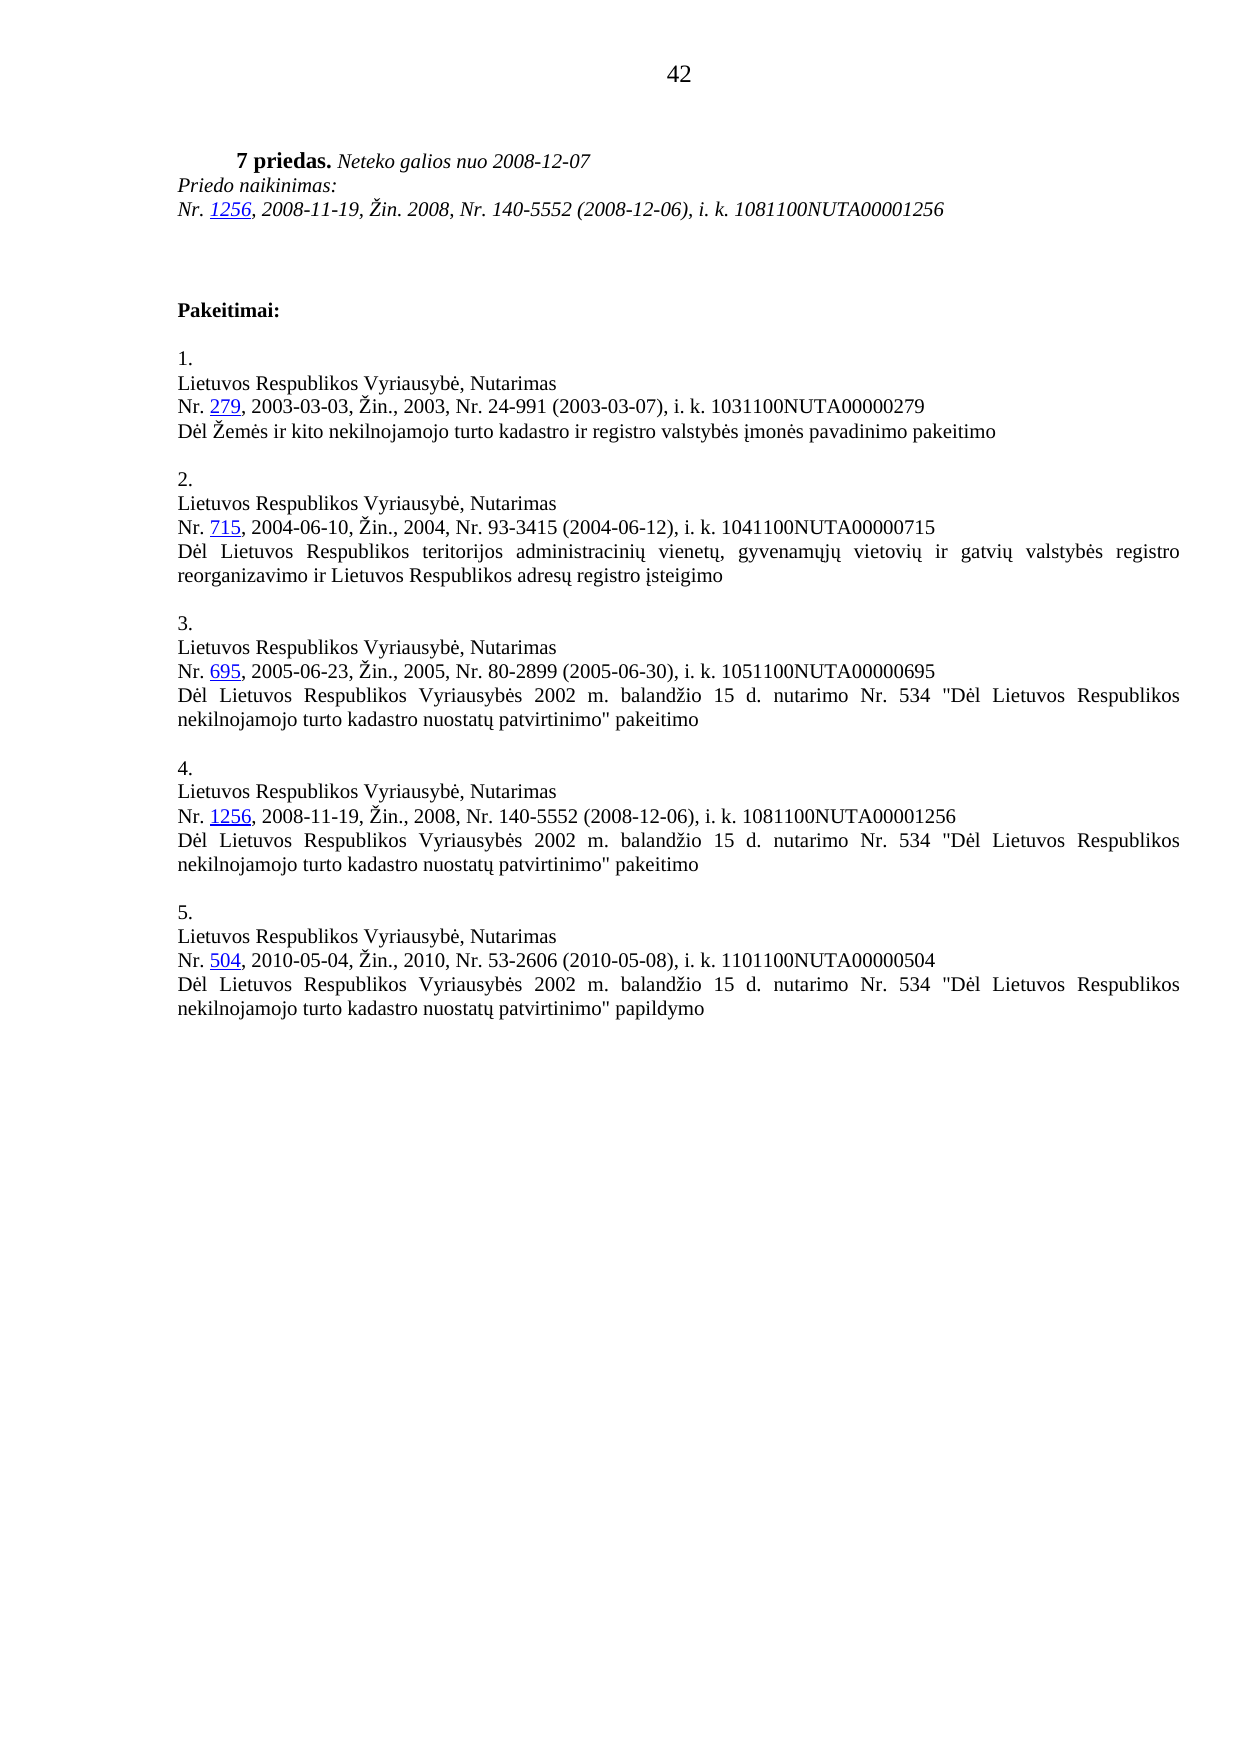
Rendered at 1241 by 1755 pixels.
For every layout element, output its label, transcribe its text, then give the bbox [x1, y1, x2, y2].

text Lietuvos Respublikos Vyriausybė, Nutarimas [177, 924, 1181, 948]
text Dėl Lietuvos Respublikos Vyriausybės 2002 m. balandžio 15 d. nutarimo Nr. 534 "Dėl Lietuvos Respublikos nekilnojamojo turto kadastro nuostatų patvirtinimo" pakeitimo [177, 828, 1181, 876]
text Lietuvos Respublikos Vyriausybė, Nutarimas [177, 370, 1181, 394]
text 2. [177, 467, 1181, 491]
text Lietuvos Respublikos Vyriausybė, Nutarimas [177, 779, 1181, 803]
text Lietuvos Respublikos Vyriausybė, Nutarimas [177, 635, 1181, 659]
text Nr. 279, 2003-03-03, Žin., 2003, Nr. 24-991 (2003-03-07), i. k. 1031100NUTA00000279 [177, 394, 1181, 418]
text 7 priedas. Neteko galios nuo 2008-12-07 [177, 147, 1181, 173]
text Pakeitimai: [177, 298, 1181, 322]
text Dėl Lietuvos Respublikos Vyriausybės 2002 m. balandžio 15 d. nutarimo Nr. 534 "Dėl Lietuvos Respublikos nekilnojamojo turto kadastro nuostatų patvirtinimo" papildymo [177, 972, 1181, 1020]
text Nr. 504, 2010-05-04, Žin., 2010, Nr. 53-2606 (2010-05-08), i. k. 1101100NUTA00000504 [177, 948, 1181, 972]
text Dėl Lietuvos Respublikos teritorijos administracinių vienetų, gyvenamųjų vietovių ir gatvių valstybės registro reorganizavimo ir Lietuvos Respublikos adresų registro įsteigimo [177, 539, 1181, 587]
text Priedo naikinimas: [177, 173, 1181, 197]
text Nr. 715, 2004-06-10, Žin., 2004, Nr. 93-3415 (2004-06-12), i. k. 1041100NUTA00000715 [177, 515, 1181, 539]
text 1. [177, 346, 1181, 370]
text Lietuvos Respublikos Vyriausybė, Nutarimas [177, 491, 1181, 515]
text 3. [177, 611, 1181, 635]
text Nr. 1256, 2008-11-19, Žin., 2008, Nr. 140-5552 (2008-12-06), i. k. 1081100NUTA00001256 [177, 803, 1181, 828]
text 5. [177, 900, 1181, 924]
text Nr. 1256, 2008-11-19, Žin. 2008, Nr. 140-5552 (2008-12-06), i. k. 1081100NUTA00001256 [177, 197, 1181, 221]
text Dėl Žemės ir kito nekilnojamojo turto kadastro ir registro valstybės įmonės pavadinimo pakeitimo [177, 418, 1181, 443]
text 4. [177, 755, 1181, 779]
text Nr. 695, 2005-06-23, Žin., 2005, Nr. 80-2899 (2005-06-30), i. k. 1051100NUTA00000695 [177, 659, 1181, 683]
text Dėl Lietuvos Respublikos Vyriausybės 2002 m. balandžio 15 d. nutarimo Nr. 534 "Dėl Lietuvos Respublikos nekilnojamojo turto kadastro nuostatų patvirtinimo" pakeitimo [177, 683, 1181, 731]
